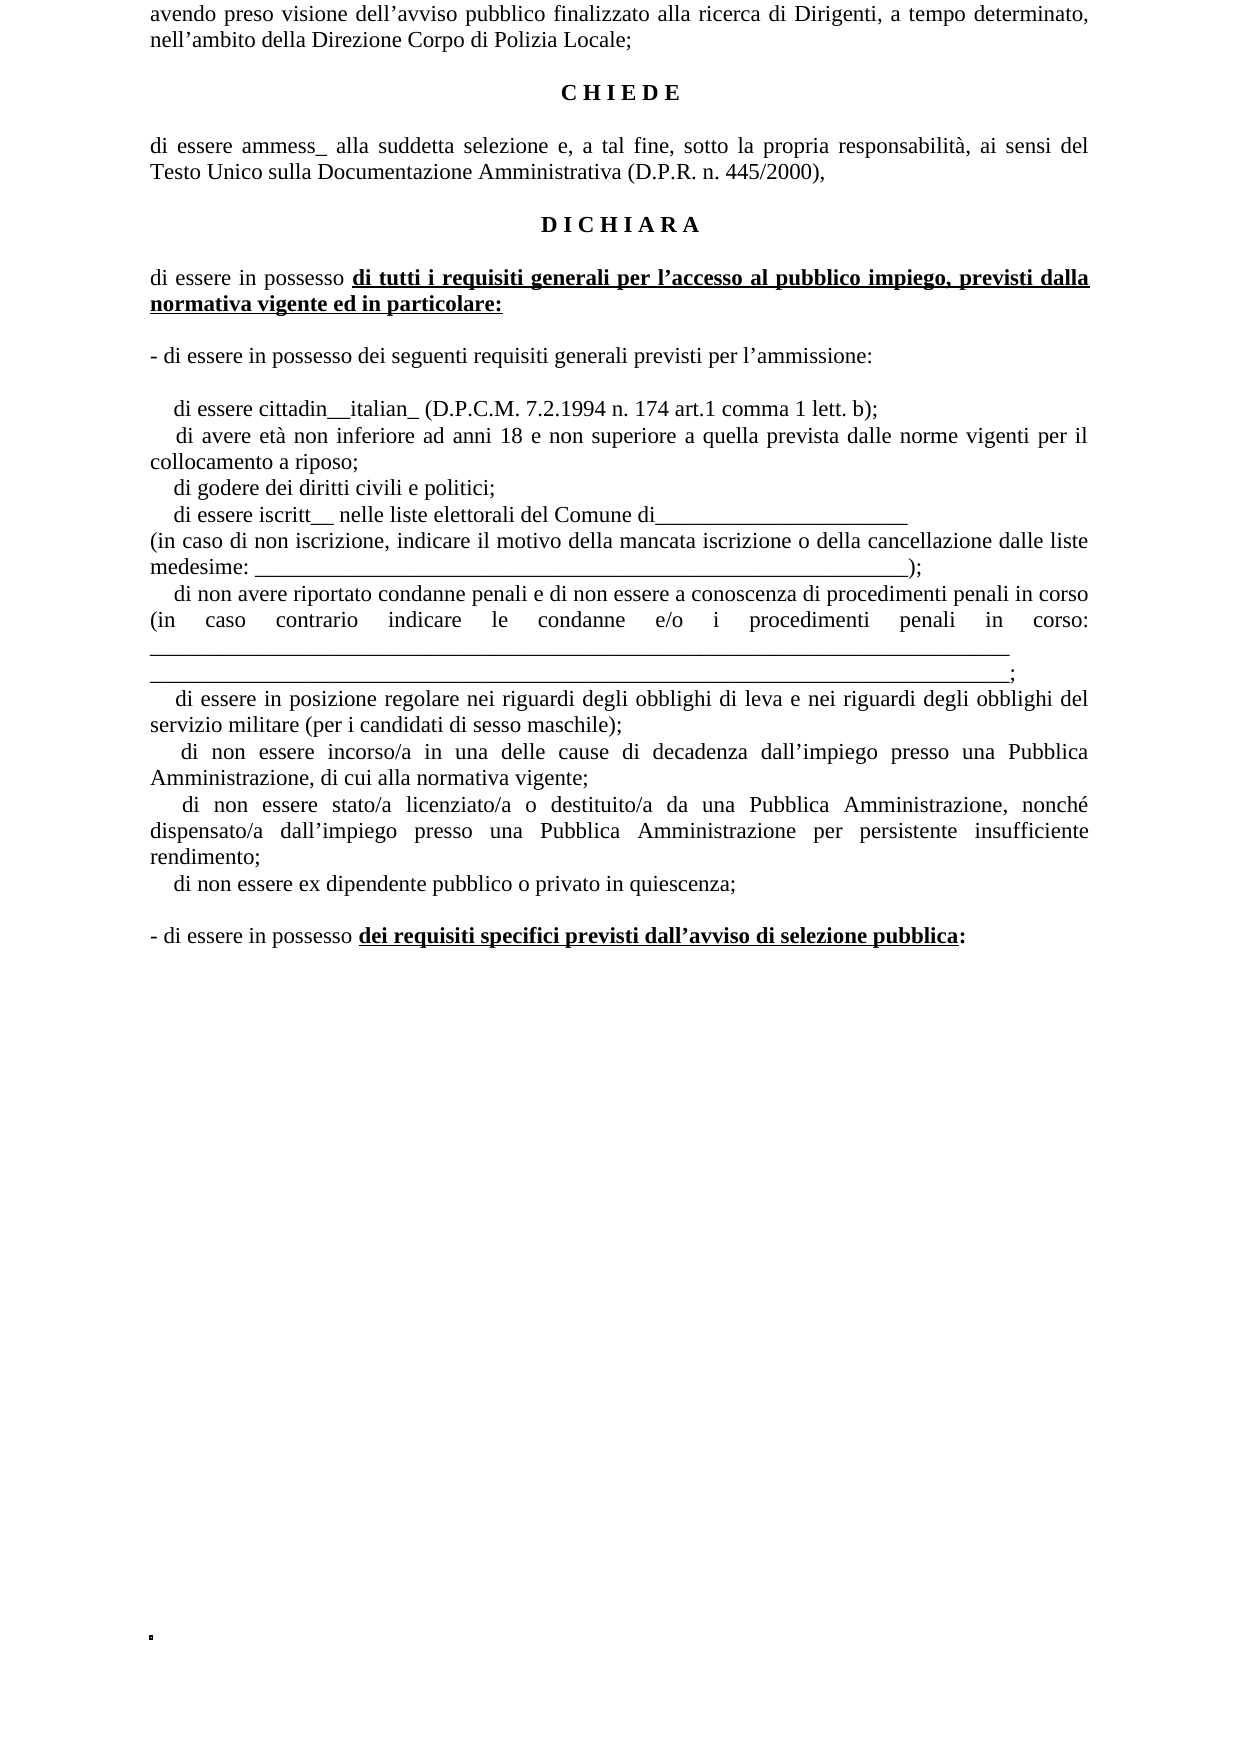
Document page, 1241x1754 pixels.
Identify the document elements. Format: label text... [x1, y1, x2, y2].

text - di essere in possesso dei seguenti requisiti generali previsti per l’ammissione: [150, 343, 1090, 369]
text  di essere iscritt__ nelle liste elettorali del Comune di______________________ [150, 501, 1090, 527]
text ___________________________________________________________________________; [150, 659, 1090, 685]
text - di essere in possesso dei requisiti specifici previsti dall’avviso di selezione pubblica: [150, 922, 1090, 949]
text  di non avere riportato condanne penali e di non essere a conoscenza di procedimenti penali in corso (in caso contrario indicare le condanne e/o i procedimenti penali in corso: ___________________________________________________________________________ [150, 580, 1090, 659]
text  di non essere stato/a licenziato/a o destituito/a da una Pubblica Amministrazione, nonché dispensato/a dall’impiego presso una Pubblica Amministrazione per persistente insufficiente rendimento; [150, 791, 1090, 870]
text (in caso di non iscrizione, indicare il motivo della mancata iscrizione o della cancellazione dalle liste medesime: _________________________________________________________); [150, 527, 1090, 580]
text  di essere cittadin__italian_ (D.P.C.M. 7.2.1994 n. 174 art.1 comma 1 lett. b); [150, 395, 1090, 422]
text C H I E D E [150, 79, 1090, 105]
text  di avere età non inferiore ad anni 18 e non superiore a quella prevista dalle norme vigenti per il collocamento a riposo; [150, 422, 1090, 474]
text D I C H I A R A [150, 211, 1090, 237]
text  di godere dei diritti civili e politici; [150, 474, 1090, 501]
text  di essere in posizione regolare nei riguardi degli obblighi di leva e nei riguardi degli obblighi del servizio militare (per i candidati di sesso maschile); [150, 685, 1090, 738]
text di essere ammess_ alla suddetta selezione e, a tal fine, sotto la propria responsabilità, ai sensi del Testo Unico sulla Documentazione Amministrativa (D.P.R. n. 445/2000), [150, 132, 1090, 184]
text  di non essere ex dipendente pubblico o privato in quiescenza; [150, 870, 1090, 896]
text avendo preso visione dell’avviso pubblico finalizzato alla ricerca di Dirigenti, a tempo determinato, nell’ambito della Direzione Corpo di Polizia Locale; [150, 0, 1090, 53]
text  di non essere incorso/a in una delle cause di decadenza dall’impiego presso una Pubblica Amministrazione, di cui alla normativa vigente; [150, 738, 1090, 791]
text di essere in possesso di tutti i requisiti generali per l’accesso al pubblico impiego, previsti dalla normativa vigente ed in particolare: [150, 263, 1090, 316]
